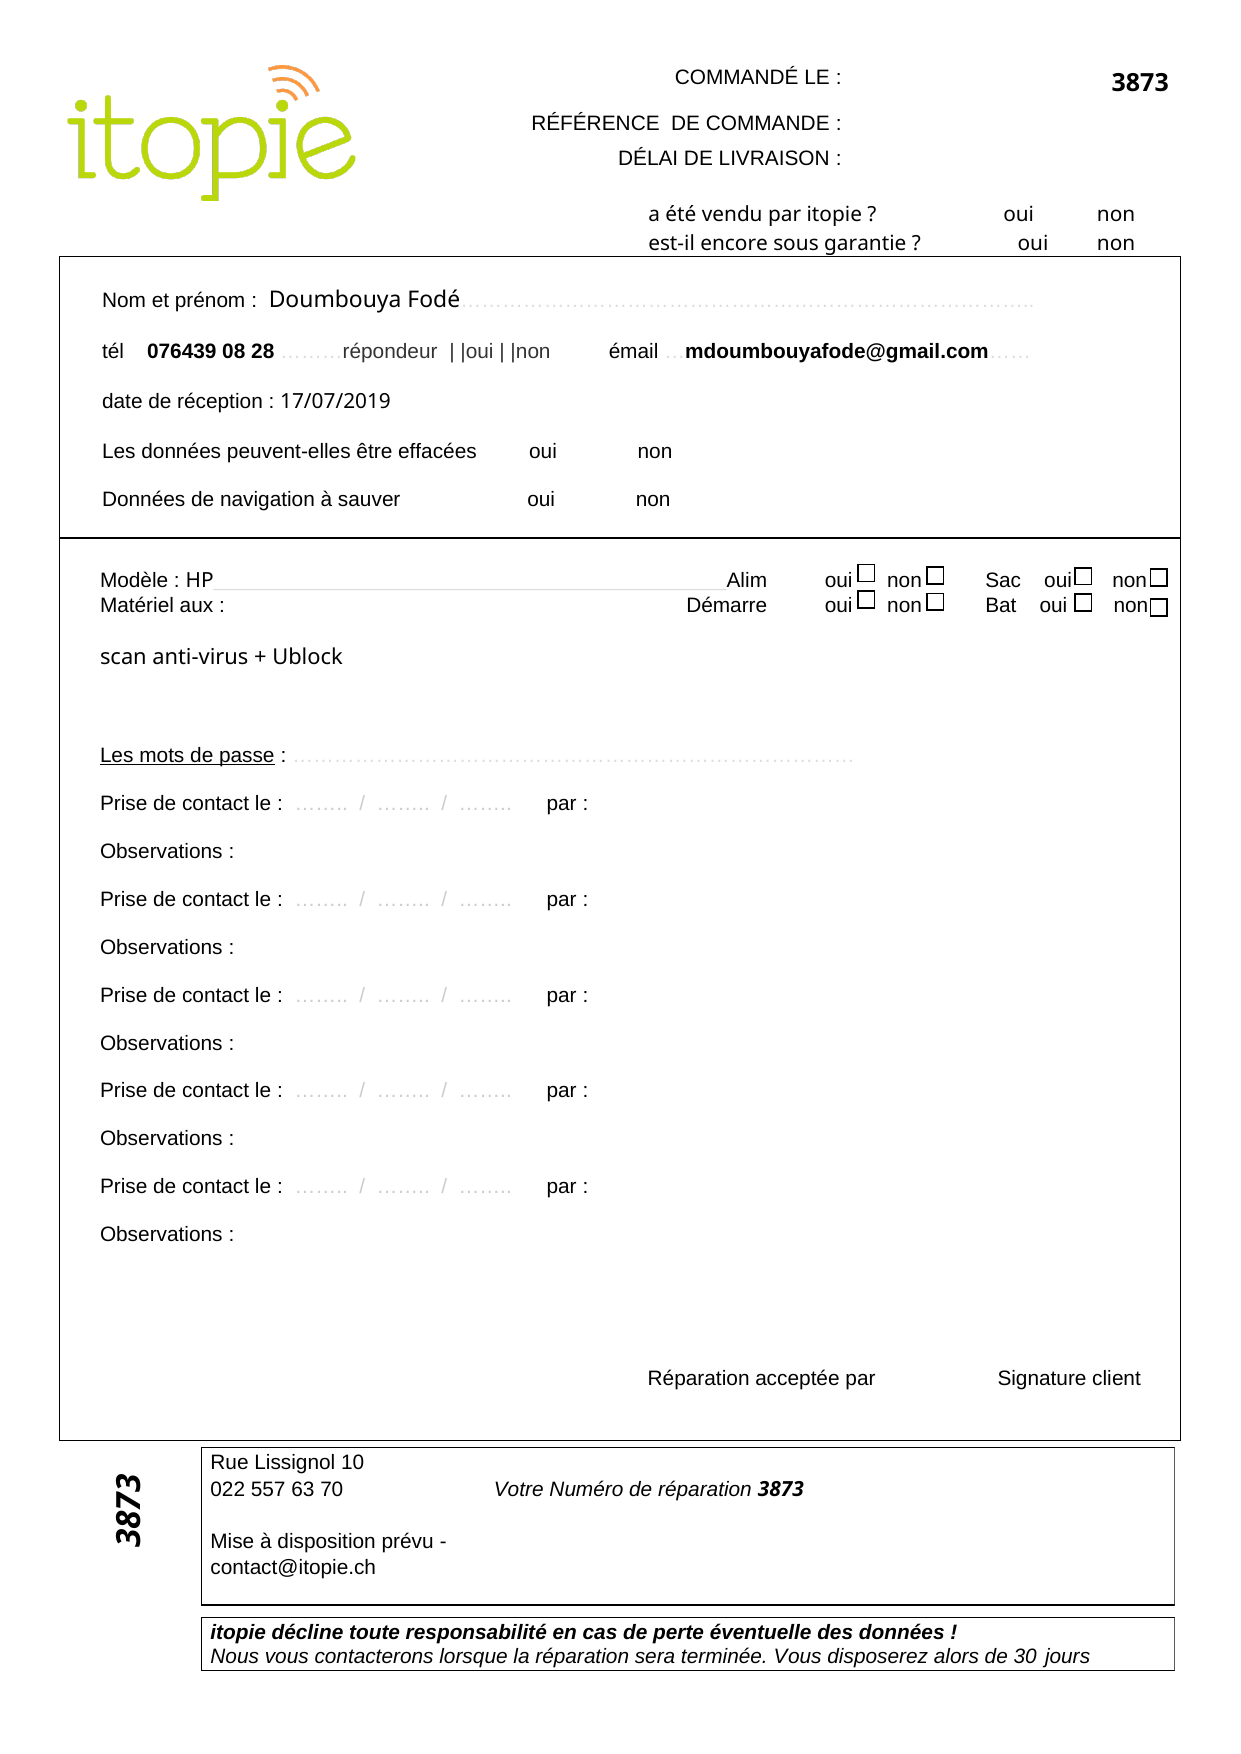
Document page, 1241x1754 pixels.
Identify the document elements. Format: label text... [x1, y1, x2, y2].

text Les données peuvent-elles être effacées oui non [60, 436, 1180, 463]
table_header COMMANDÉ LE : [490, 59, 847, 104]
text date de réception : 17/07/2019 [60, 383, 1180, 415]
text Prise de contact le : …….. / …….. / …….. par : [60, 1075, 1180, 1102]
text est-il encore sous garantie ? oui non [59, 228, 1181, 256]
text Modèle : HP Alim oui non Sac oui non [60, 562, 856, 590]
text Modèle : HP Alim oui non Sac oui non [948, 562, 1180, 590]
table_header Rue Lissignol 10 022 557 63 70 Votre Numéro de réparation 3873 Mise à disposition prévu - contact@itopie.ch [195, 1441, 1180, 1611]
text Matériel aux : Démarre oui non Bat oui non [60, 590, 1180, 617]
text Observations : [60, 1123, 1180, 1150]
text a été vendu par itopie ? oui non [59, 199, 1181, 228]
text scan anti-virus + Ublock [60, 638, 1180, 671]
text Réparation acceptée par Signature client [60, 1363, 1180, 1390]
text Nom et prénom : Doumbouya Fodé……………………………………………………………………….. [60, 280, 1180, 314]
text Observations : [60, 1219, 1180, 1246]
table_header 3873 [59, 1441, 195, 1677]
text Les mots de passe : ……………………………………………………………………… [60, 740, 1180, 767]
text Observations : [60, 1027, 1180, 1054]
text Prise de contact le : …….. / …….. / …….. par : [60, 979, 1180, 1006]
text Prise de contact le : …….. / …….. / …….. par : [60, 788, 1180, 815]
text Prise de contact le : …….. / …….. / …….. par : [60, 1171, 1180, 1198]
text Données de navigation à sauver oui non [60, 484, 1180, 511]
table_cell RÉFÉRENCE DE COMMANDE : [490, 105, 847, 140]
text Observations : [60, 931, 1180, 958]
text Modèle : HP Alim oui non Sac oui non [879, 562, 925, 590]
table_cell DÉLAI DE LIVRAISON : [490, 140, 847, 175]
text tél 076439 08 28 ………répondeur | |oui | |non émail …mdoumbouyafode@gmail.com…… [60, 335, 1180, 362]
text Observations : [60, 836, 1180, 863]
text Prise de contact le : …….. / …….. / …….. par : [60, 883, 1180, 911]
table_header 3873 [847, 59, 1180, 104]
table_cell [847, 105, 1180, 140]
picture [67, 65, 356, 201]
table_cell itopie décline toute responsabilité en cas de perte éventuelle des données ! Nous vous contacterons lorsque la réparation sera terminée. Vous disposerez alors de 30 jours [195, 1611, 1180, 1677]
table_cell [847, 140, 1180, 175]
